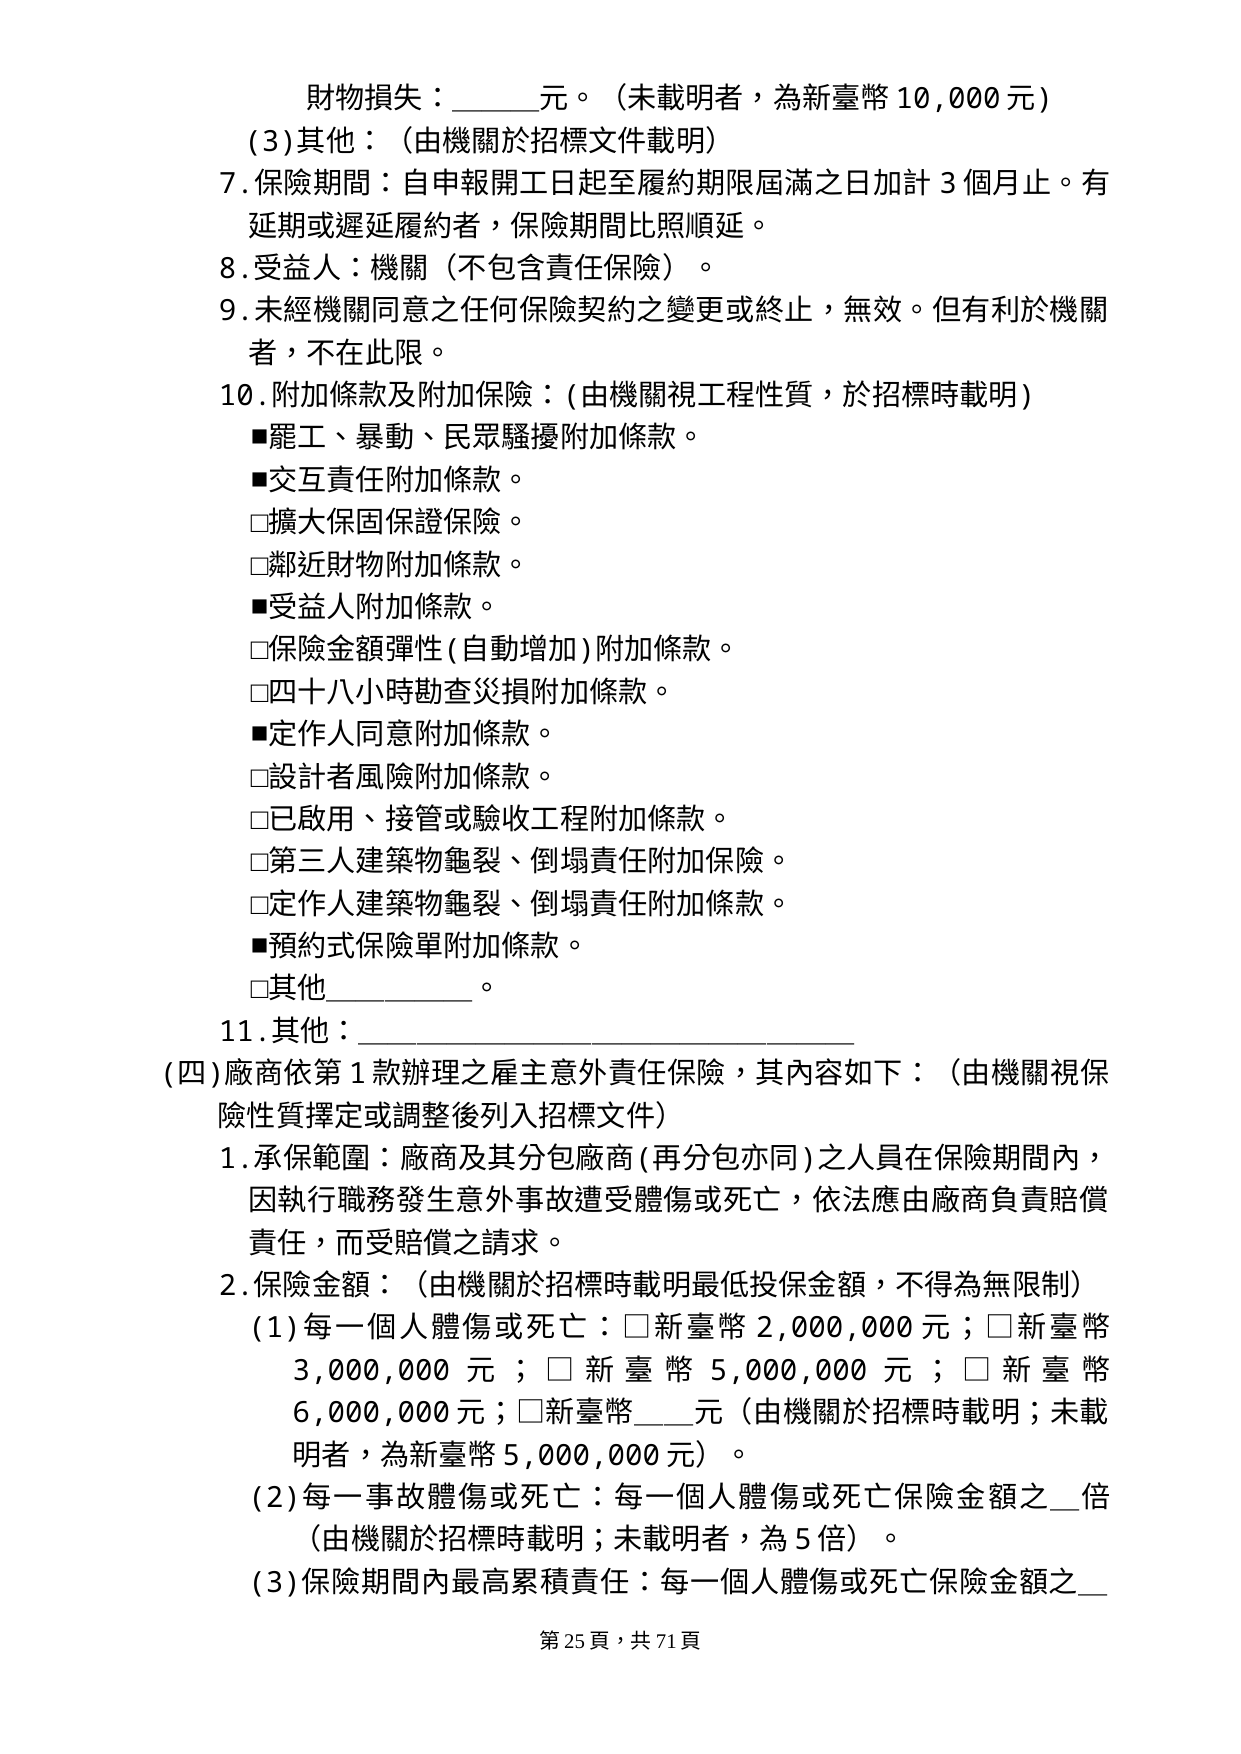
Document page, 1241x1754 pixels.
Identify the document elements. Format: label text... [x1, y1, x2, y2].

text ■交互責任附加條款。 [249, 456, 1110, 499]
text (3)其他：（由機關於招標文件載明） [244, 117, 1110, 160]
text □定作人建築物龜裂、倒塌責任附加條款。 [249, 880, 1110, 923]
text ■定作人同意附加條款。 [249, 711, 1110, 753]
text □第三人建築物龜裂、倒塌責任附加保險。 [249, 838, 1110, 880]
text (2)每一事故體傷或死亡：每一個人體傷或死亡保險金額之＿倍（由機關於招標時載明；未載明者，為5倍）。 [248, 1473, 1110, 1558]
text 10.附加條款及附加保險：(由機關視工程性質，於招標時載明) [218, 372, 1110, 414]
text 11.其他：＿＿＿＿＿＿＿＿＿＿＿＿＿＿＿＿＿ [218, 1007, 1110, 1050]
text ■預約式保險單附加條款。 [249, 923, 1110, 965]
text 財物損失：＿＿＿元。（未載明者，為新臺幣10,000元) [248, 75, 1110, 117]
text □四十八小時勘查災損附加條款。 [249, 668, 1110, 711]
text □設計者風險附加條款。 [249, 753, 1110, 796]
text □鄰近財物附加條款。 [249, 541, 1110, 583]
text (四)廠商依第1款辦理之雇主意外責任保險，其內容如下：（由機關視保險性質擇定或調整後列入招標文件） [159, 1050, 1110, 1134]
text 1.承保範圍：廠商及其分包廠商(再分包亦同)之人員在保險期間內，因執行職務發生意外事故遭受體傷或死亡，依法應由廠商負責賠償責任，而受賠償之請求。 [218, 1134, 1110, 1262]
text ■受益人附加條款。 [249, 583, 1110, 626]
text □已啟用、接管或驗收工程附加條款。 [249, 796, 1110, 838]
text □擴大保固保證保險。 [249, 499, 1110, 541]
text 7.保險期間：自申報開工日起至履約期限屆滿之日加計3個月止。有延期或遲延履約者，保險期間比照順延。 [218, 160, 1110, 244]
text 9.未經機關同意之任何保險契約之變更或終止，無效。但有利於機關者，不在此限。 [218, 287, 1110, 372]
text (3)保險期間內最高累積責任：每一個人體傷或死亡保險金額之＿ [248, 1558, 1110, 1601]
text ■罷工、暴動、民眾騷擾附加條款。 [249, 414, 1110, 456]
text (1)每一個人體傷或死亡：□新臺幣2,000,000元；□新臺幣3,000,000元；□新臺幣5,000,000元；□新臺幣6,000,000元；□新臺幣＿＿元（由機關於招標時載明；未載明者，為新臺幣5,000,000元）。 [248, 1304, 1110, 1473]
text □保險金額彈性(自動增加)附加條款。 [249, 626, 1110, 668]
text 2.保險金額：（由機關於招標時載明最低投保金額，不得為無限制） [218, 1262, 1110, 1304]
text 8.受益人：機關（不包含責任保險）。 [218, 244, 1110, 287]
text □其他＿＿＿＿＿。 [249, 965, 1110, 1007]
